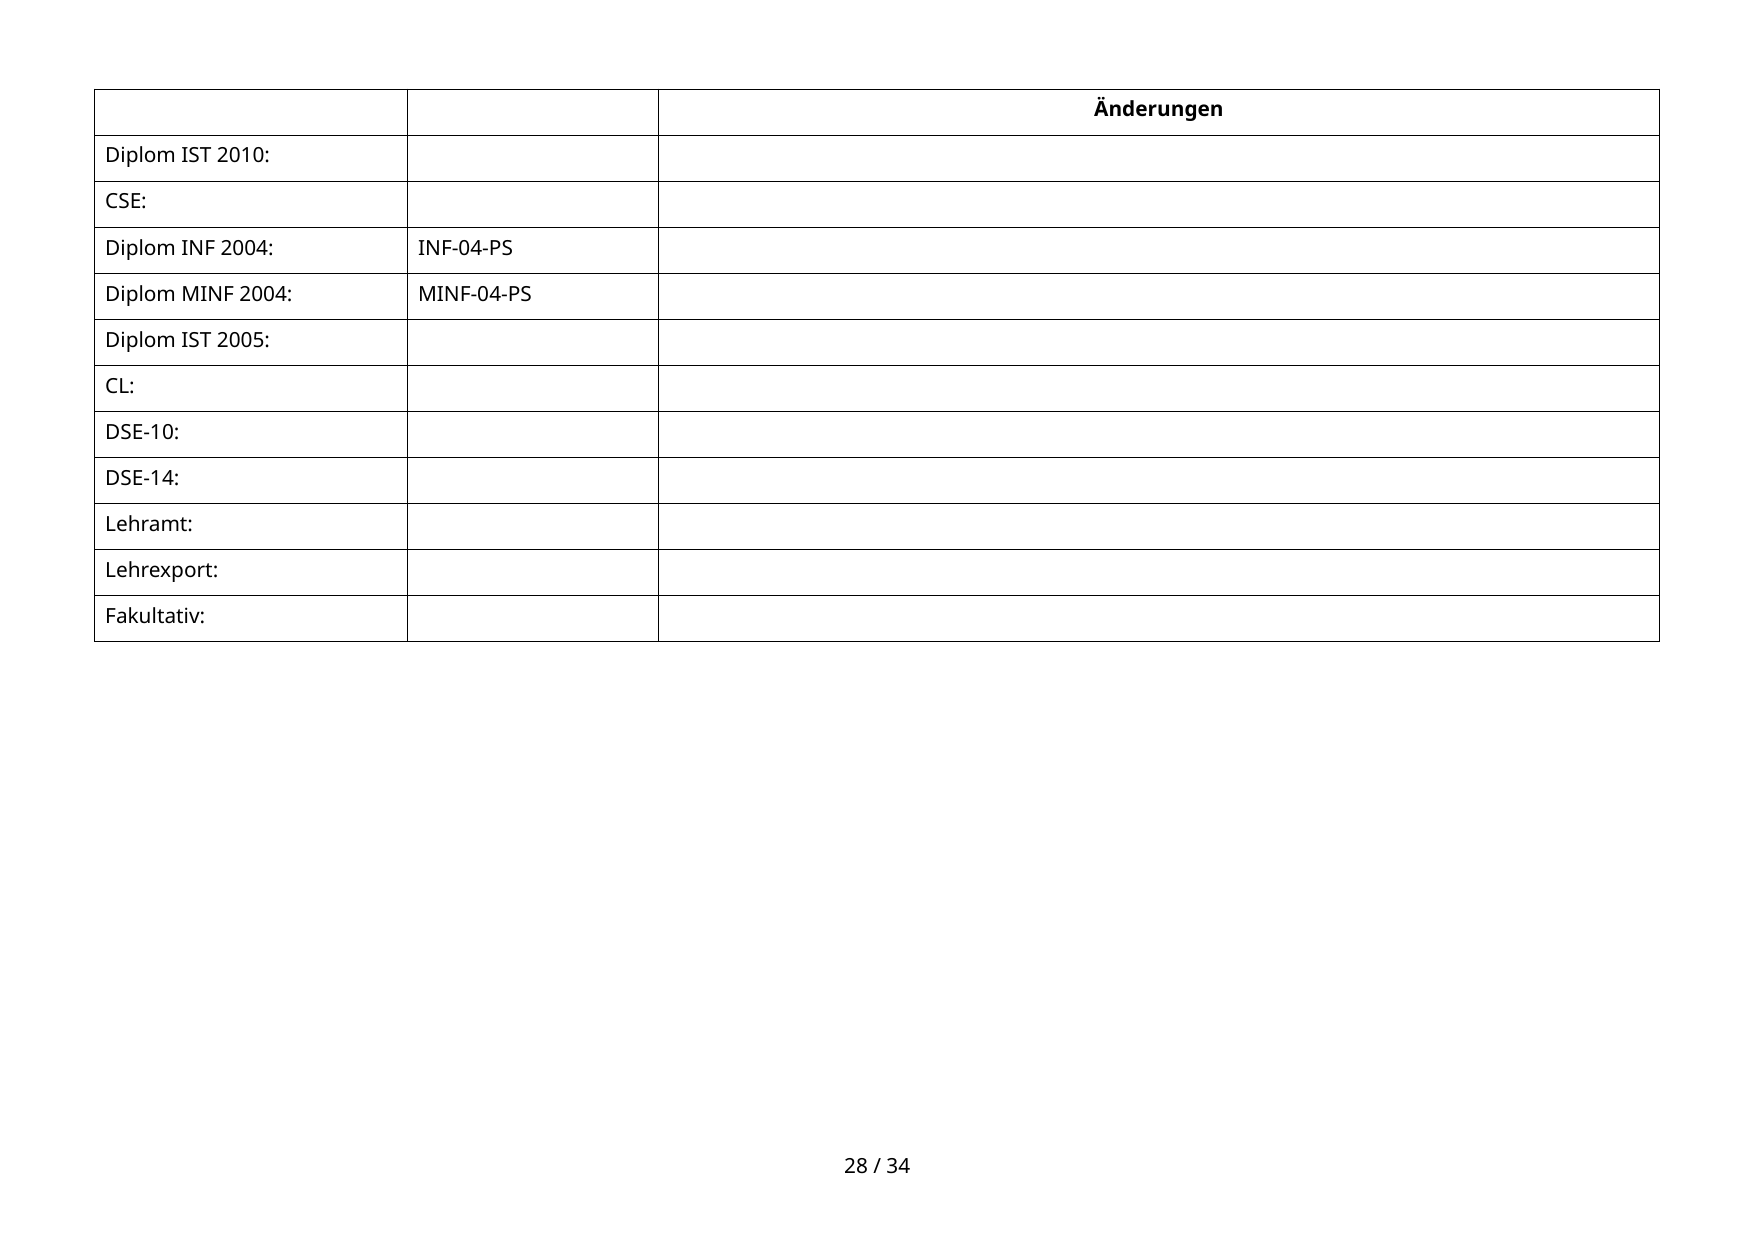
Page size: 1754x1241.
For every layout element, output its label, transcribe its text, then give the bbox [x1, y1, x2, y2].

table_cell [659, 136, 1659, 181]
table_cell [408, 504, 658, 549]
table_cell [408, 550, 658, 595]
table_cell [408, 136, 658, 181]
table_cell [659, 412, 1659, 457]
table_cell [408, 458, 658, 503]
table_cell Diplom IST 2005: [95, 320, 407, 365]
table_cell Fakultativ: [95, 596, 407, 641]
table_cell [408, 320, 658, 365]
table_cell [659, 320, 1659, 365]
table_cell MINF-04-PS [408, 274, 658, 319]
table_cell Diplom IST 2010: [95, 136, 407, 181]
table_cell [659, 458, 1659, 503]
table_cell [659, 366, 1659, 411]
table_cell [659, 504, 1659, 549]
table_cell [659, 596, 1659, 641]
table_header Änderungen [659, 90, 1659, 134]
table_header [95, 90, 407, 134]
table_cell Diplom INF 2004: [95, 228, 407, 273]
table_cell CSE: [95, 182, 407, 227]
table_cell [659, 550, 1659, 595]
table_cell DSE-14: [95, 458, 407, 503]
table_cell DSE-10: [95, 412, 407, 457]
table_cell [408, 366, 658, 411]
table_header [408, 90, 658, 134]
table_cell Lehramt: [95, 504, 407, 549]
table_cell [659, 182, 1659, 227]
table_cell INF-04-PS [408, 228, 658, 273]
table_cell [659, 228, 1659, 273]
table_cell [408, 596, 658, 641]
table_cell [408, 182, 658, 227]
table_cell CL: [95, 366, 407, 411]
table_cell [659, 274, 1659, 319]
table_cell [408, 412, 658, 457]
table_cell Lehrexport: [95, 550, 407, 595]
table_cell Diplom MINF 2004: [95, 274, 407, 319]
